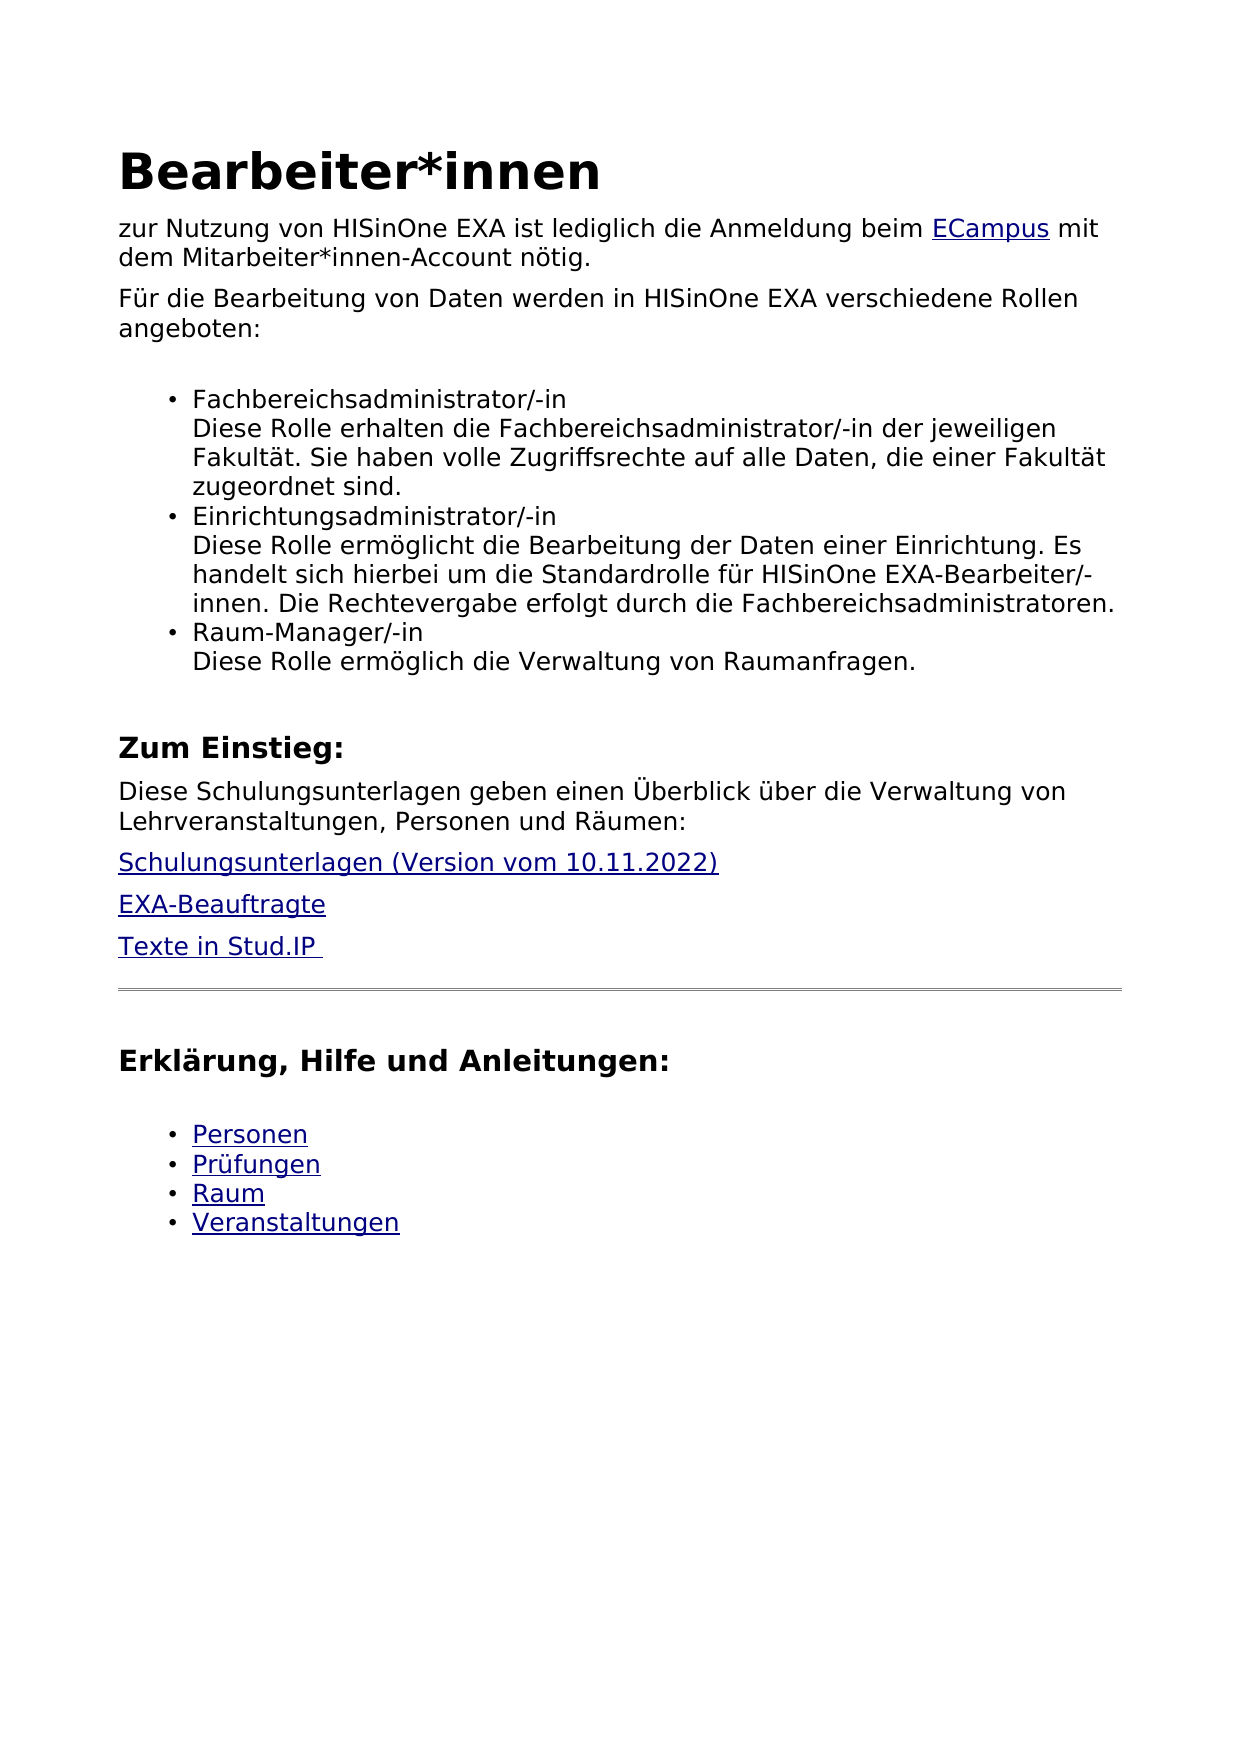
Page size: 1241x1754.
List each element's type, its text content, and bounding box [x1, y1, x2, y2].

text EXA-Beauftragte [118, 890, 1122, 919]
subtitle Bearbeiter*innen [118, 143, 1122, 201]
text Diese Schulungsunterlagen geben einen Überblick über die Verwaltung von Lehrveranstaltungen, Personen und Räumen: [118, 778, 1122, 836]
text Texte in Stud.IP [118, 932, 1122, 961]
list Personen [177, 1121, 1122, 1150]
list Raum [177, 1179, 1122, 1208]
text zur Nutzung von HISinOne EXA ist lediglich die Anmeldung beim ECampus mit dem Mitarbeiter*innen-Account nötig. [118, 214, 1122, 272]
subtitle Zum Einstieg: [118, 731, 1122, 765]
text Für die Bearbeitung von Daten werden in HISinOne EXA verschiedene Rollen angeboten: [118, 285, 1122, 343]
list Einrichtungsadministrator/-in Diese Rolle ermöglicht die Bearbeitung der Daten einer Einrichtung. Es handelt sich hierbei um die Standardrolle für HISinOne EXA-Bearbeiter/-innen. Die Rechtevergabe erfolgt durch die Fachbereichsadministratoren. [177, 502, 1122, 618]
list Prüfungen [177, 1150, 1122, 1179]
text Schulungsunterlagen (Version vom 10.11.2022) [118, 848, 1122, 878]
subtitle Erklärung, Hilfe und Anleitungen: [118, 1045, 1122, 1079]
list Fachbereichsadministrator/-in Diese Rolle erhalten die Fachbereichsadministrator/-in der jeweiligen Fakultät. Sie haben volle Zugriffsrechte auf alle Daten, die einer Fakultät zugeordnet sind. [177, 385, 1122, 502]
list Raum-Manager/-in Diese Rolle ermöglich die Verwaltung von Raumanfragen. [177, 618, 1122, 677]
list Veranstaltungen [177, 1208, 1122, 1237]
